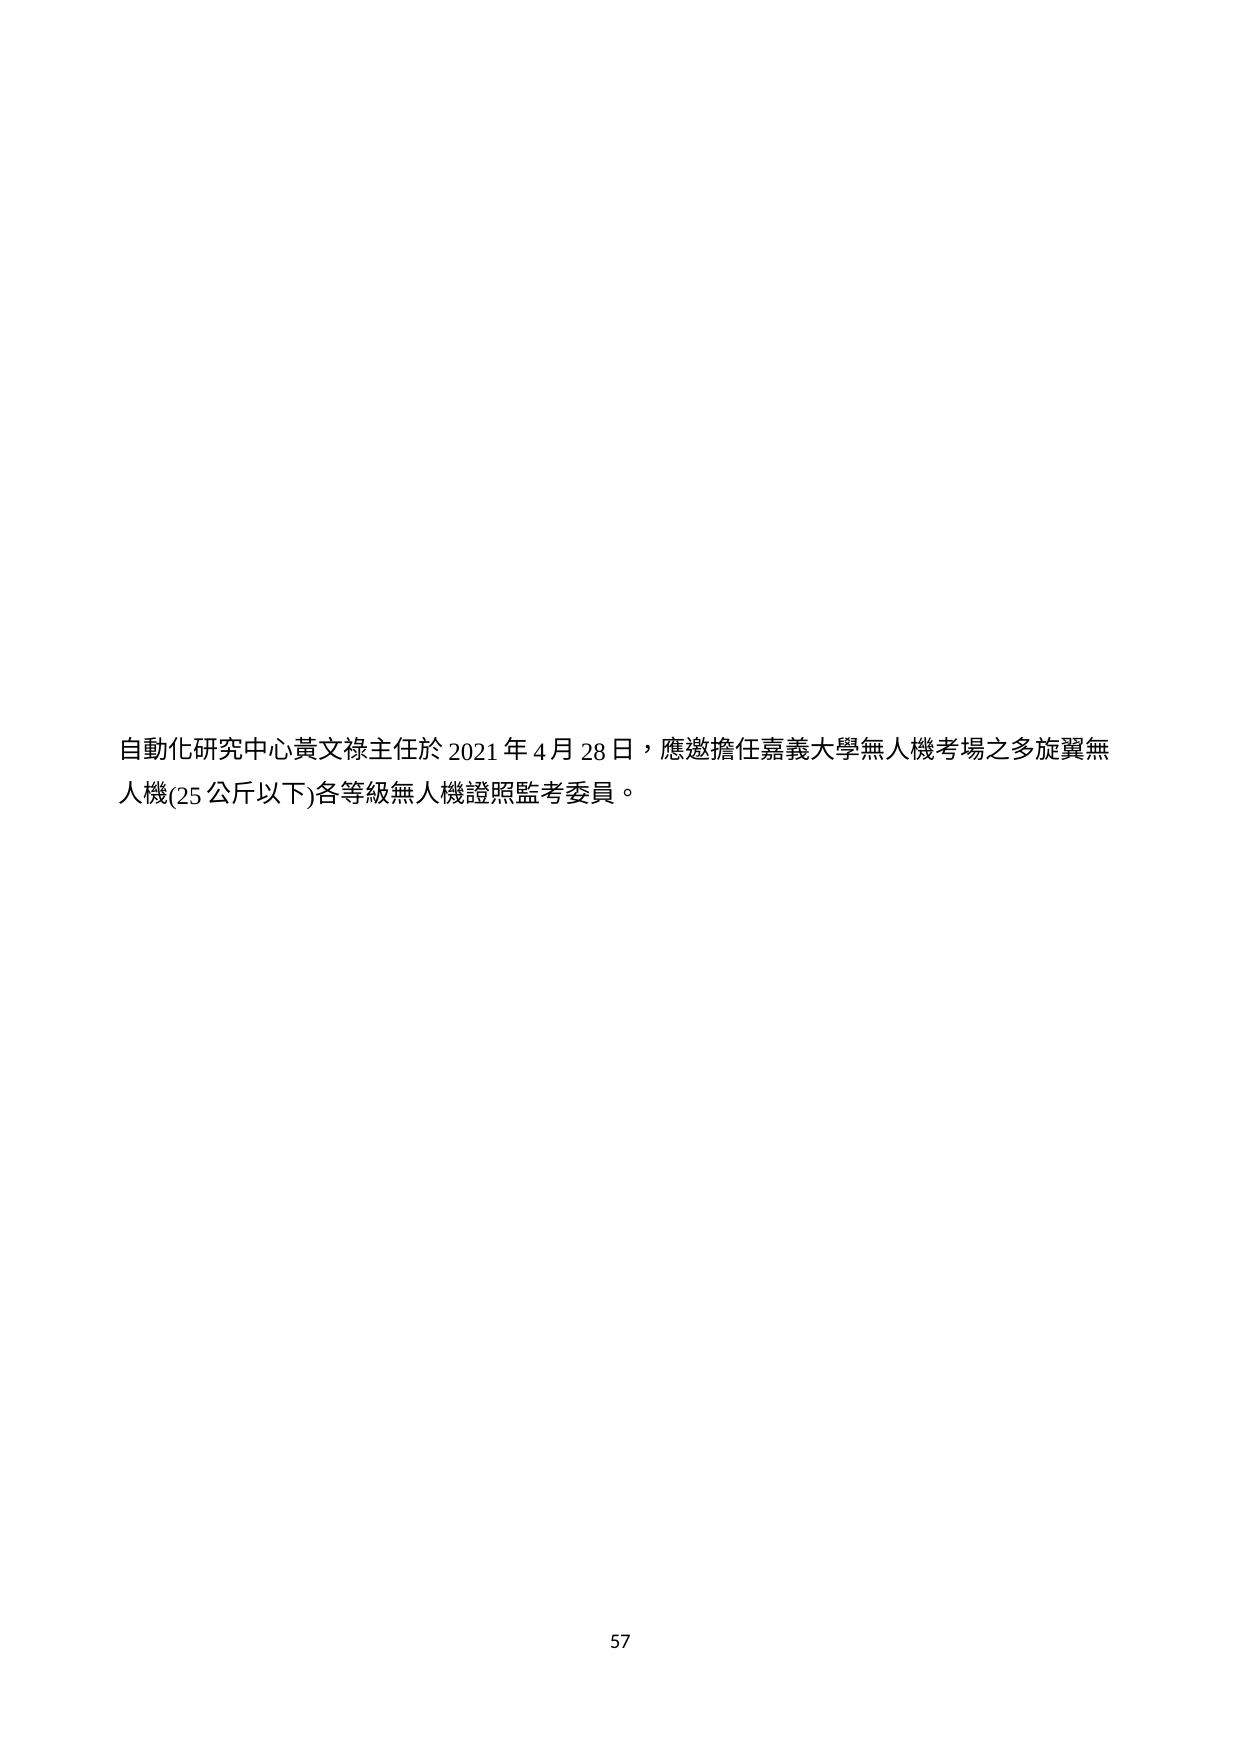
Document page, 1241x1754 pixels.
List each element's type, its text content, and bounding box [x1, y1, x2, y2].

text 自動化研究中心黃文祿主任於2021年4月28日，應邀擔任嘉義大學無人機考場之多旋翼無人機(25公斤以下)各等級無人機證照監考委員。 [118, 730, 1122, 809]
